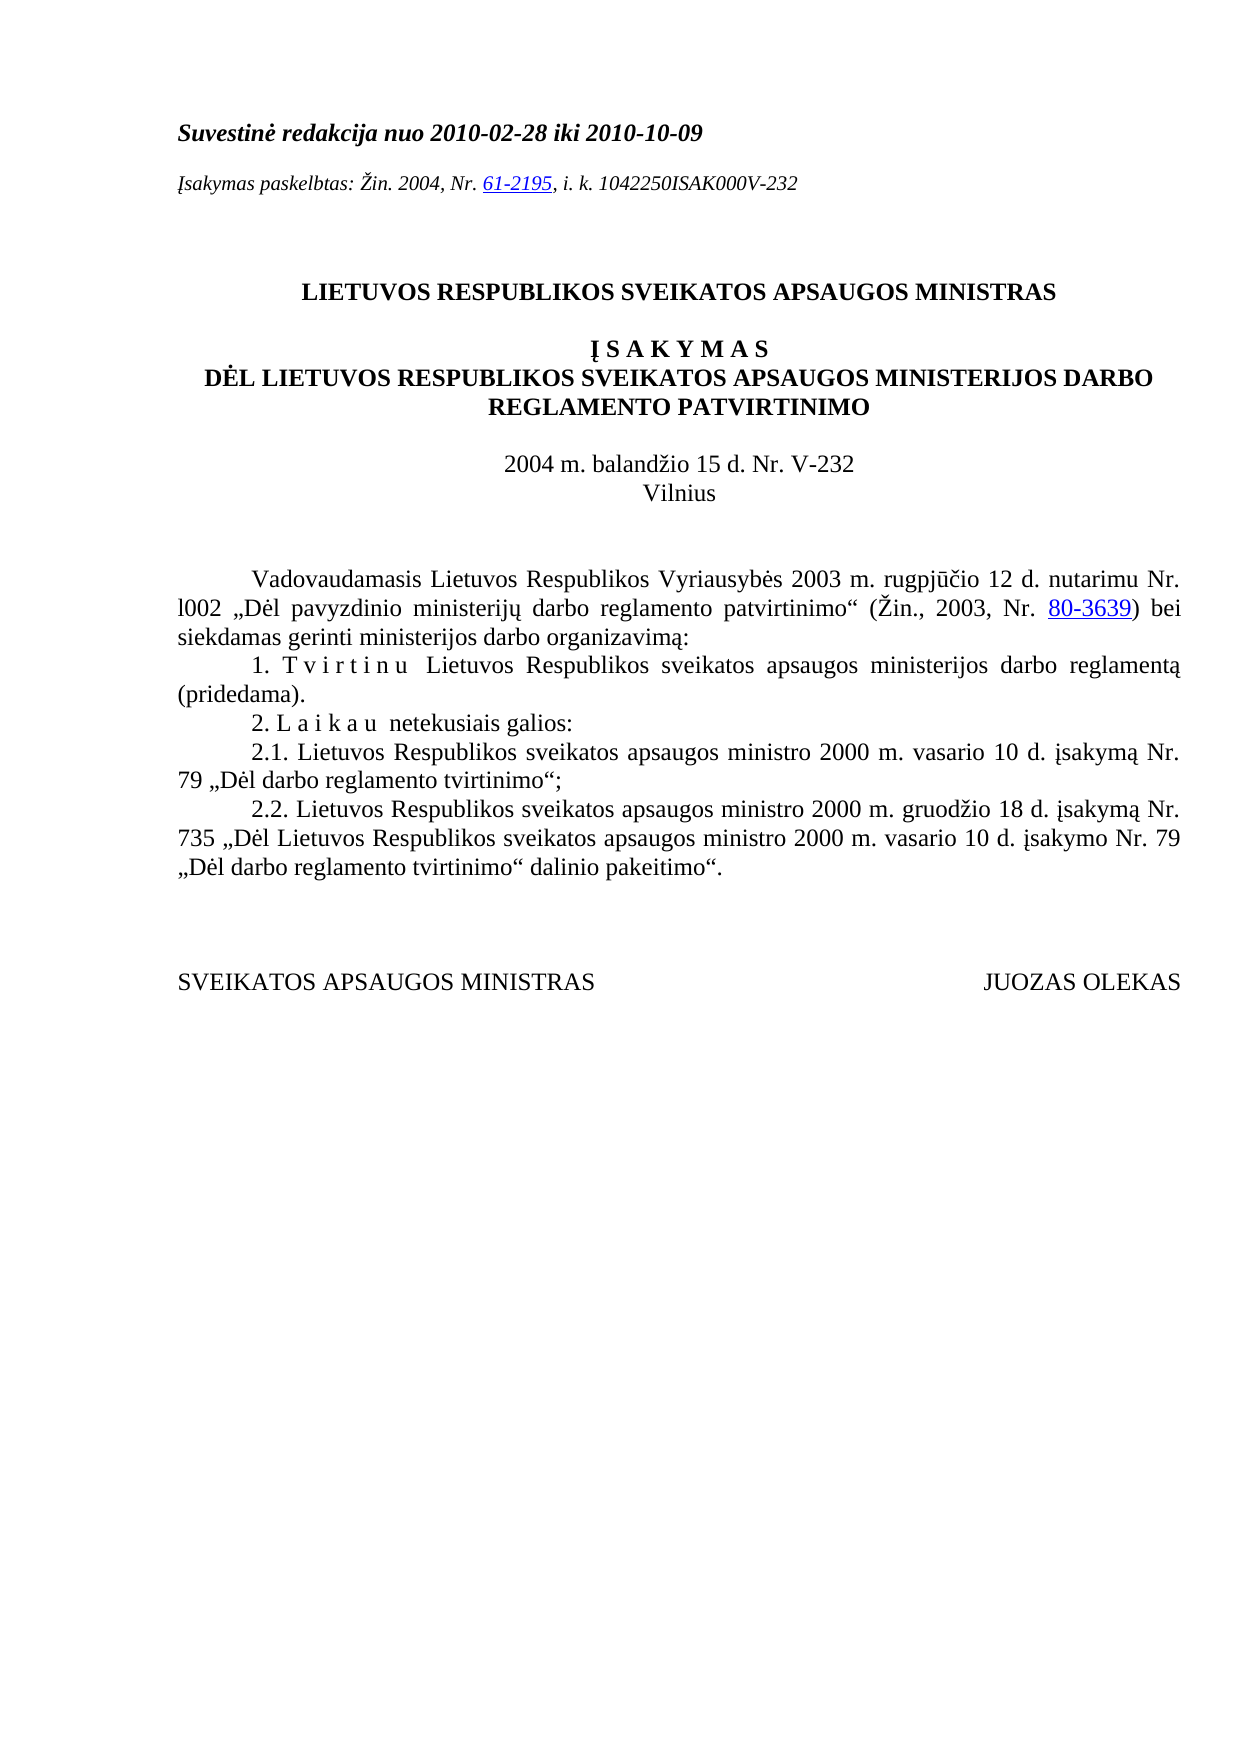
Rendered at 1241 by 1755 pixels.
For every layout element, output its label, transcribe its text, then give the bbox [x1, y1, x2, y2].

text Įsakymas paskelbtas: Žin. 2004, Nr. 61-2195, i. k. 1042250ISAK000V-232 [177, 171, 1181, 195]
text SVEIKATOS APSAUGOS MINISTRAS JUOZAS OLEKAS [177, 967, 1181, 995]
text 2.1. Lietuvos Respublikos sveikatos apsaugos ministro 2000 m. vasario 10 d. įsakymą Nr. 79 „Dėl darbo reglamento tvirtinimo“; [177, 737, 1181, 794]
text 2004 m. balandžio 15 d. Nr. V-232 [177, 449, 1181, 478]
text 2.2. Lietuvos Respublikos sveikatos apsaugos ministro 2000 m. gruodžio 18 d. įsakymą Nr. 735 „Dėl Lietuvos Respublikos sveikatos apsaugos ministro 2000 m. vasario 10 d. įsakymo Nr. 79 „Dėl darbo reglamento tvirtinimo“ dalinio pakeitimo“. [177, 794, 1181, 880]
text 2. Laikau netekusiais galios: [177, 708, 1181, 737]
text LIETUVOS RESPUBLIKOS SVEIKATOS APSAUGOS MINISTRAS [177, 277, 1181, 305]
text Į S A K Y M A S [177, 334, 1181, 363]
text DĖL LIETUVOS RESPUBLIKOS SVEIKATOS APSAUGOS MINISTERIJOS DARBO REGLAMENTO PATVIRTINIMO [177, 363, 1181, 420]
text Suvestinė redakcija nuo 2010-02-28 iki 2010-10-09 [177, 118, 1181, 147]
text 1. Tvirtinu Lietuvos Respublikos sveikatos apsaugos ministerijos darbo reglamentą (pridedama). [177, 650, 1181, 708]
text Vadovaudamasis Lietuvos Respublikos Vyriausybės 2003 m. rugpjūčio 12 d. nutarimu Nr. l002 „Dėl pavyzdinio ministerijų darbo reglamento patvirtinimo“ (Žin., 2003, Nr. 80-3639) bei siekdamas gerinti ministerijos darbo organizavimą: [177, 564, 1181, 650]
text Vilnius [177, 478, 1181, 507]
